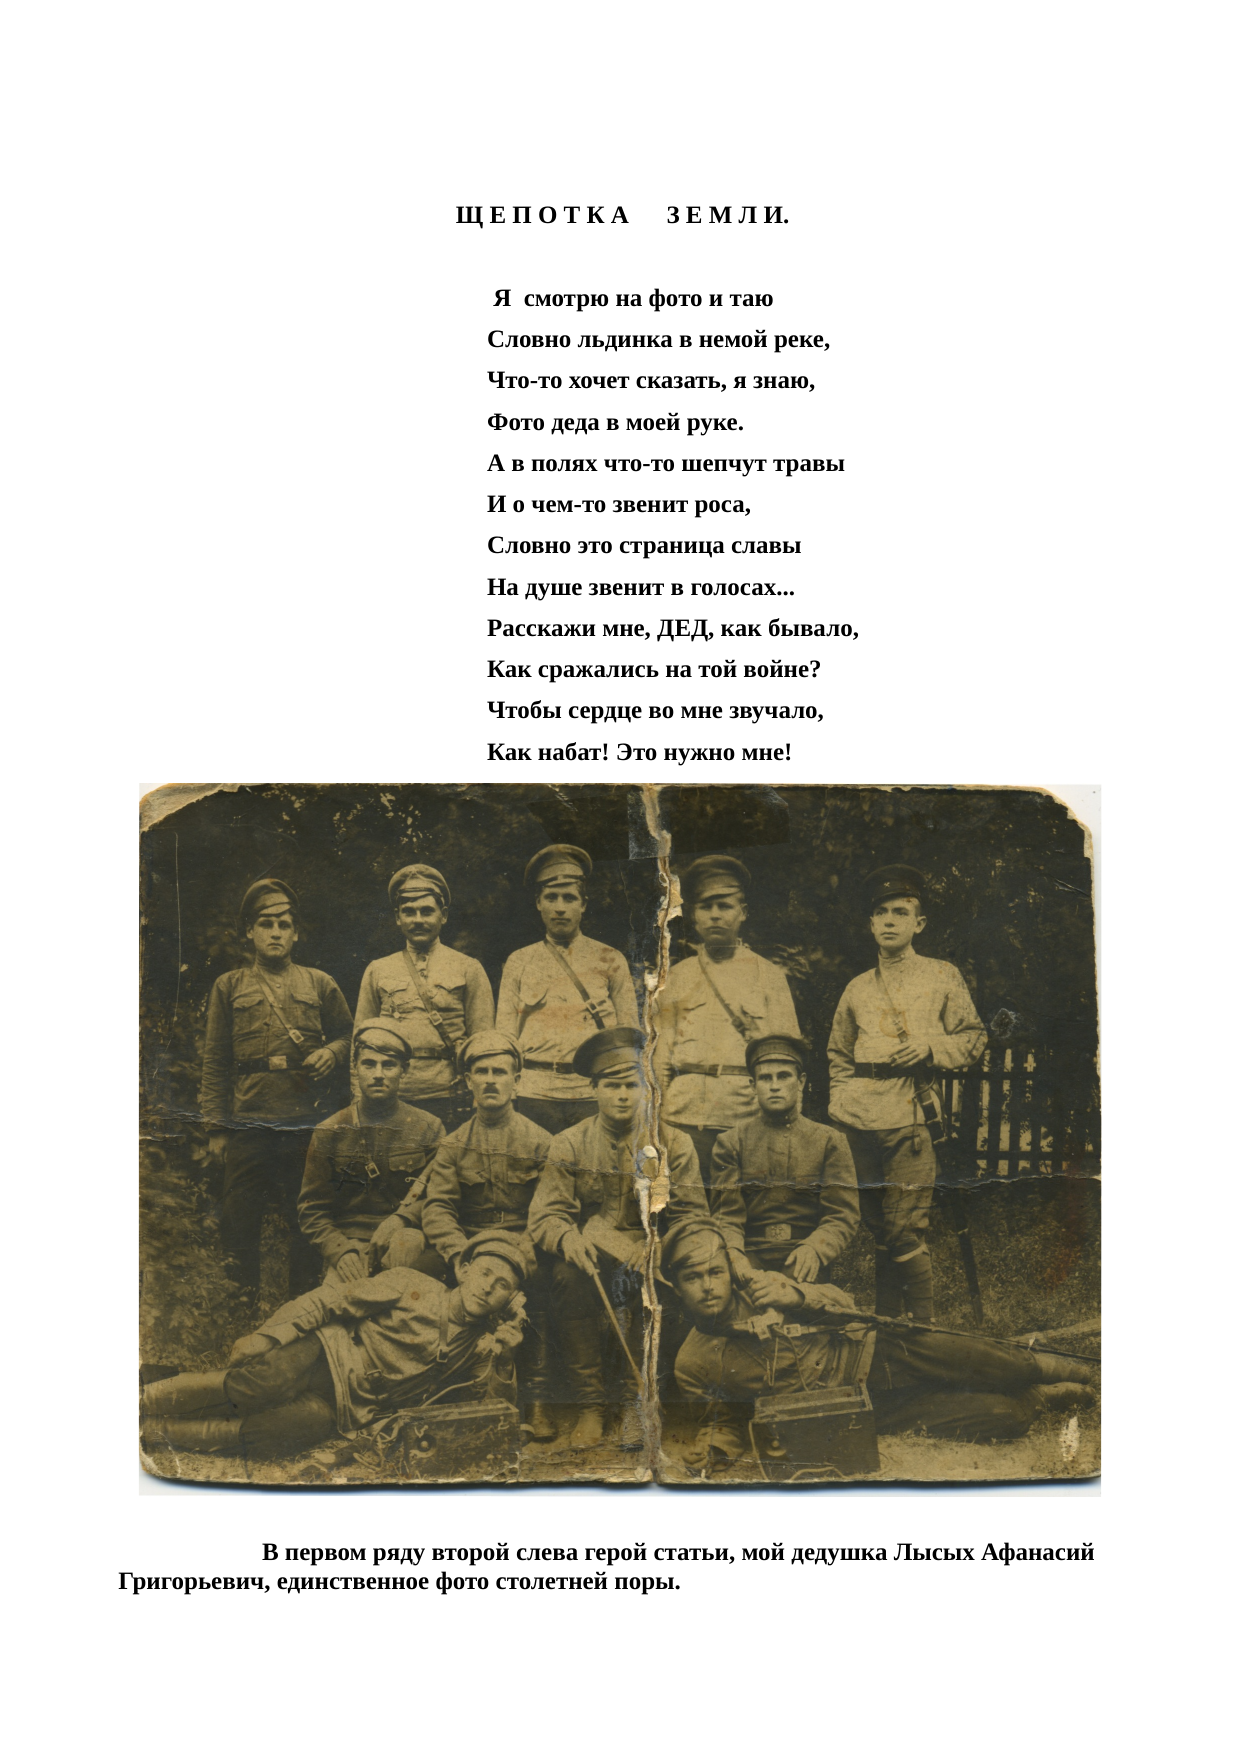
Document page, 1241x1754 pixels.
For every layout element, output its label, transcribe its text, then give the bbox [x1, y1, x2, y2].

text Я смотрю на фото и таю [118, 283, 1122, 312]
text Словно это страница славы [118, 531, 1122, 559]
text В первом ряду второй слева герой статьи, мой дедушка Лысых Афанасий Григорьевич, единственное фото столетней поры. [118, 1537, 1122, 1595]
text Расскажи мне, ДЕД, как бывало, [118, 613, 1122, 642]
text А в полях что-то шепчут травы [118, 448, 1122, 477]
text На душе звенит в голосах... [118, 572, 1122, 601]
text Что-то хочет сказать, я знаю, [118, 366, 1122, 394]
text И о чем-то звенит роса, [118, 489, 1122, 518]
picture [138, 783, 1102, 1497]
text Как набат! Это нужно мне! [118, 737, 1122, 766]
text Фото деда в моей руке. [118, 407, 1122, 436]
text Словно льдинка в немой реке, [118, 324, 1122, 353]
text Чтобы сердце во мне звучало, [118, 696, 1122, 724]
text Щ Е П О Т К А З Е М Л И. [118, 201, 1122, 229]
text Как сражались на той войне? [118, 654, 1122, 683]
